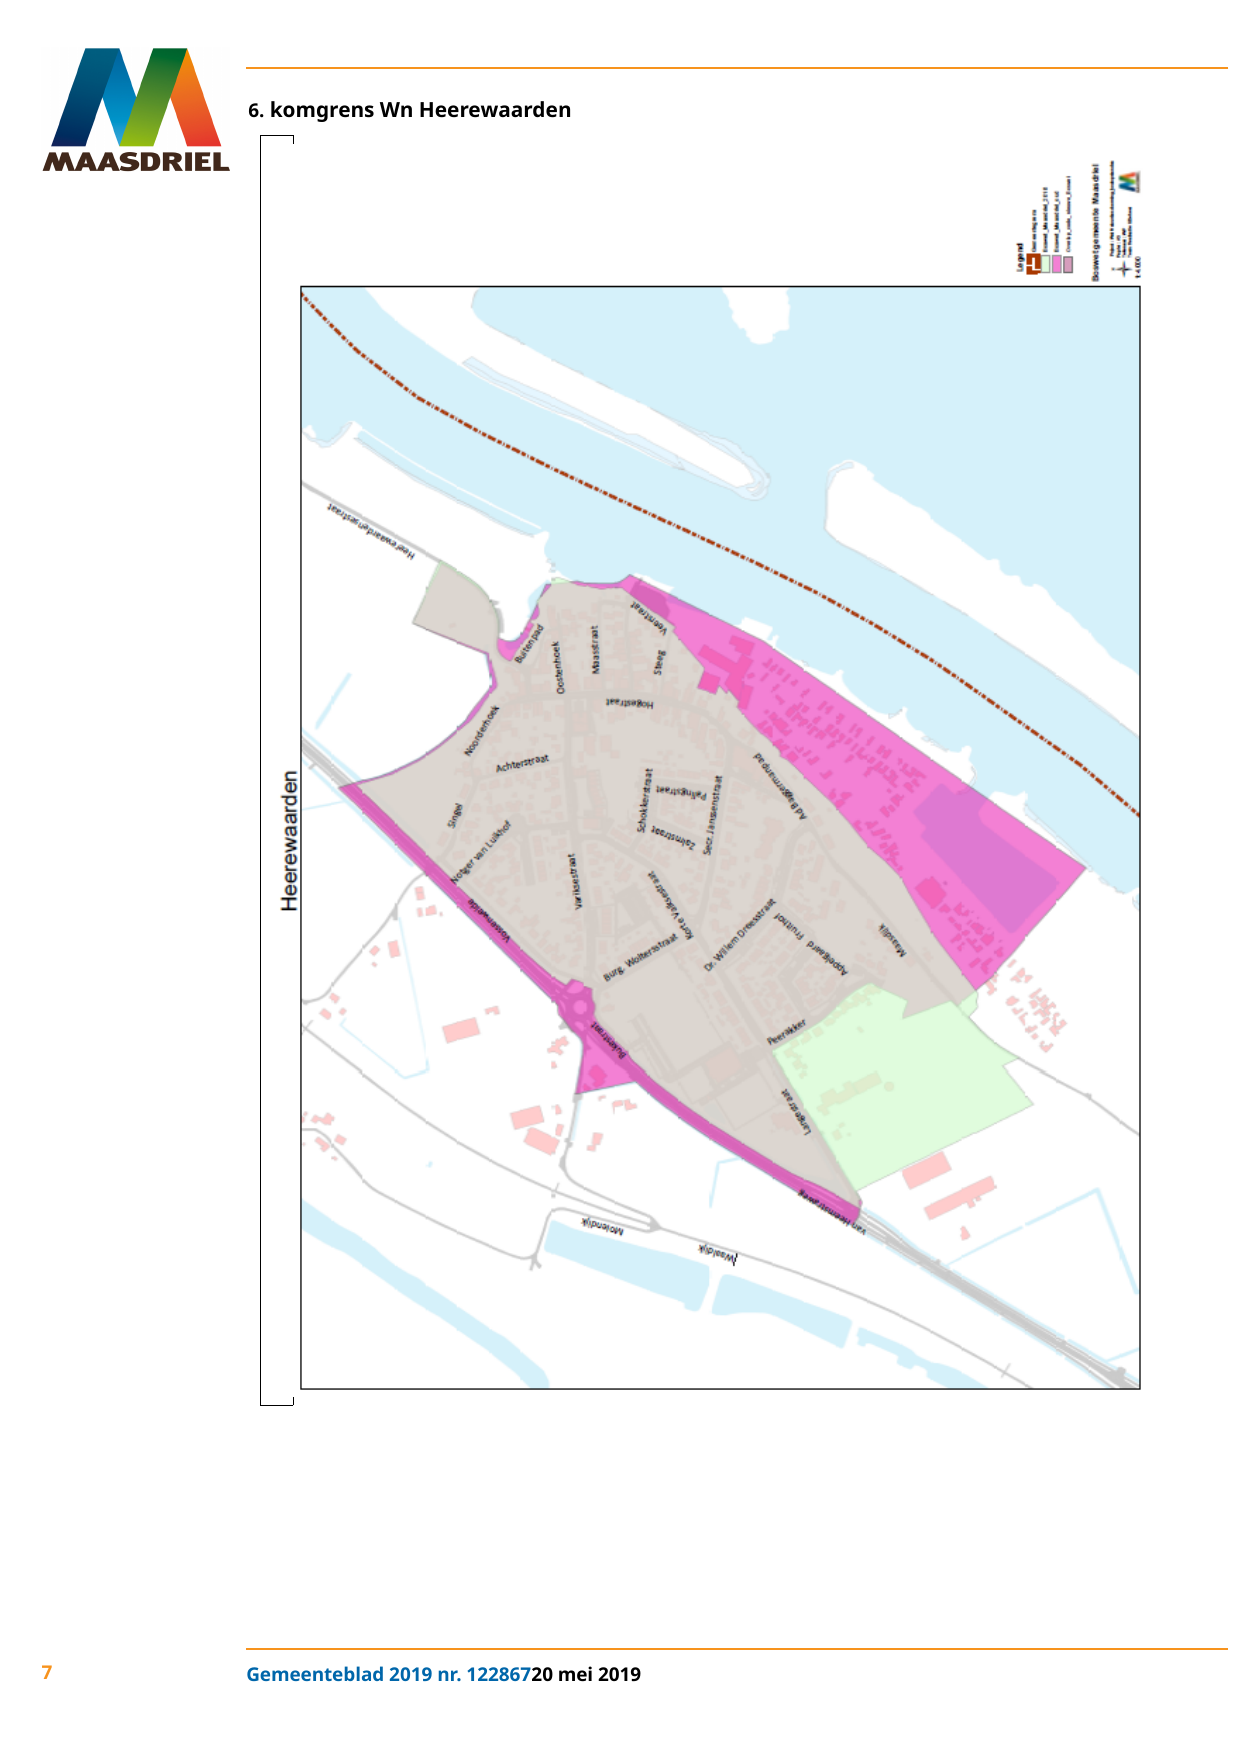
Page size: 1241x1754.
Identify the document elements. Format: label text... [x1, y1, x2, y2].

text 6. komgrens Wn Heerewaarden [248, 95, 1152, 123]
picture [268, 144, 1155, 1397]
picture [41, 47, 231, 172]
